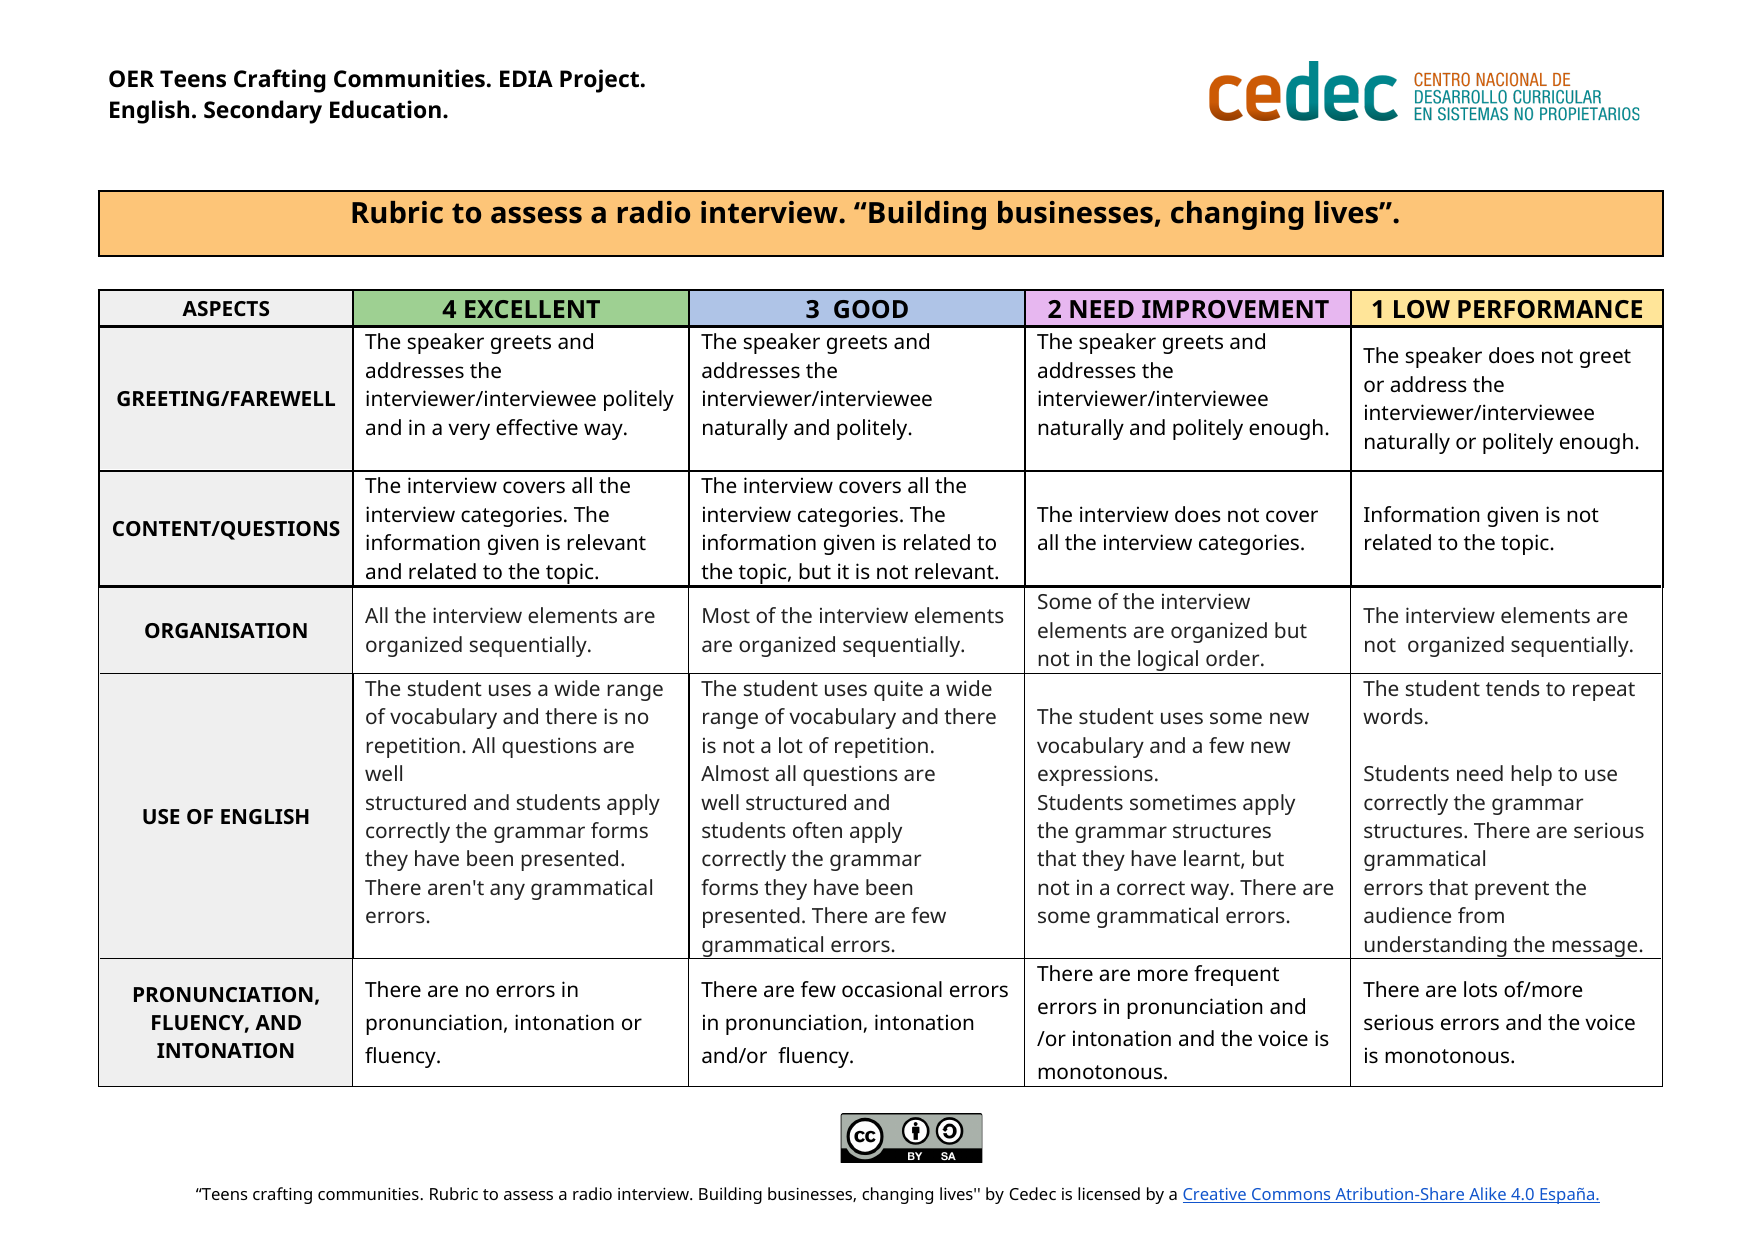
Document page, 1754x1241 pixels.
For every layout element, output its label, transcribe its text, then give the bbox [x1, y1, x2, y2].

table_cell The student tends to repeat words. Students need help to use correctly the grammar structures. There are serious grammatical errors that prevent the audience from understanding the message. [1351, 673, 1662, 958]
table_header 2 NEED IMPROVEMENT [1026, 291, 1350, 325]
table_cell There are few occasional errors in pronunciation, intonation and/or fluency. [689, 959, 1024, 1086]
table_header 3 GOOD [690, 291, 1024, 325]
table_header 1 LOW PERFORMANCE [1352, 291, 1662, 325]
table_header Rubric to assess a radio interview. “Building businesses, changing lives”. [100, 192, 1662, 255]
table_cell All the interview elements are organized sequentially. [353, 588, 688, 673]
table_cell GREETING/FAREWELL [100, 328, 352, 469]
table_cell The speaker does not greet or address the interviewer/interviewee naturally or politely enough. [1352, 328, 1662, 469]
table_cell ORGANISATION [99, 588, 352, 673]
table_cell There are more frequent errors in pronunciation and /or intonation and the voice is monotonous. [1025, 959, 1350, 1086]
table_cell The interview covers all the interview categories. The information given is related to the topic, but it is not relevant. [690, 472, 1024, 585]
table_cell USE OF ENGLISH [99, 673, 352, 958]
table_cell Information given is not related to the topic. [1352, 472, 1662, 585]
table_cell CONTENT/QUESTIONS [100, 472, 352, 585]
table_cell PRONUNCIATION, FLUENCY, AND INTONATION [99, 958, 352, 1086]
table_cell The student uses quite a wide range of vocabulary and there is not a lot of repetition. Almost all questions are well structured and students often apply correctly the grammar forms they have been presented. There are few grammatical errors. [690, 674, 1024, 958]
picture [840, 1113, 983, 1163]
table_cell The interview covers all the interview categories. The information given is relevant and related to the topic. [354, 472, 688, 585]
table_cell The interview elements are not organized sequentially. [1351, 585, 1662, 673]
table_cell Some of the interview elements are organized but not in the logical order. [1025, 588, 1350, 673]
table_cell There are lots of/more serious errors and the voice is monotonous. [1351, 958, 1662, 1086]
table_cell The student uses some new vocabulary and a few new expressions. Students sometimes apply the grammar structures that they have learnt, but not in a correct way. There are some grammatical errors. [1025, 674, 1350, 958]
table_header ASPECTS [100, 291, 352, 325]
table_cell There are no errors in pronunciation, intonation or fluency. [353, 959, 688, 1086]
picture [1209, 61, 1640, 121]
table_cell Most of the interview elements are organized sequentially. [689, 588, 1024, 673]
table_header 4 EXCELLENT [354, 291, 688, 325]
table_cell The interview does not cover all the interview categories. [1026, 472, 1350, 585]
